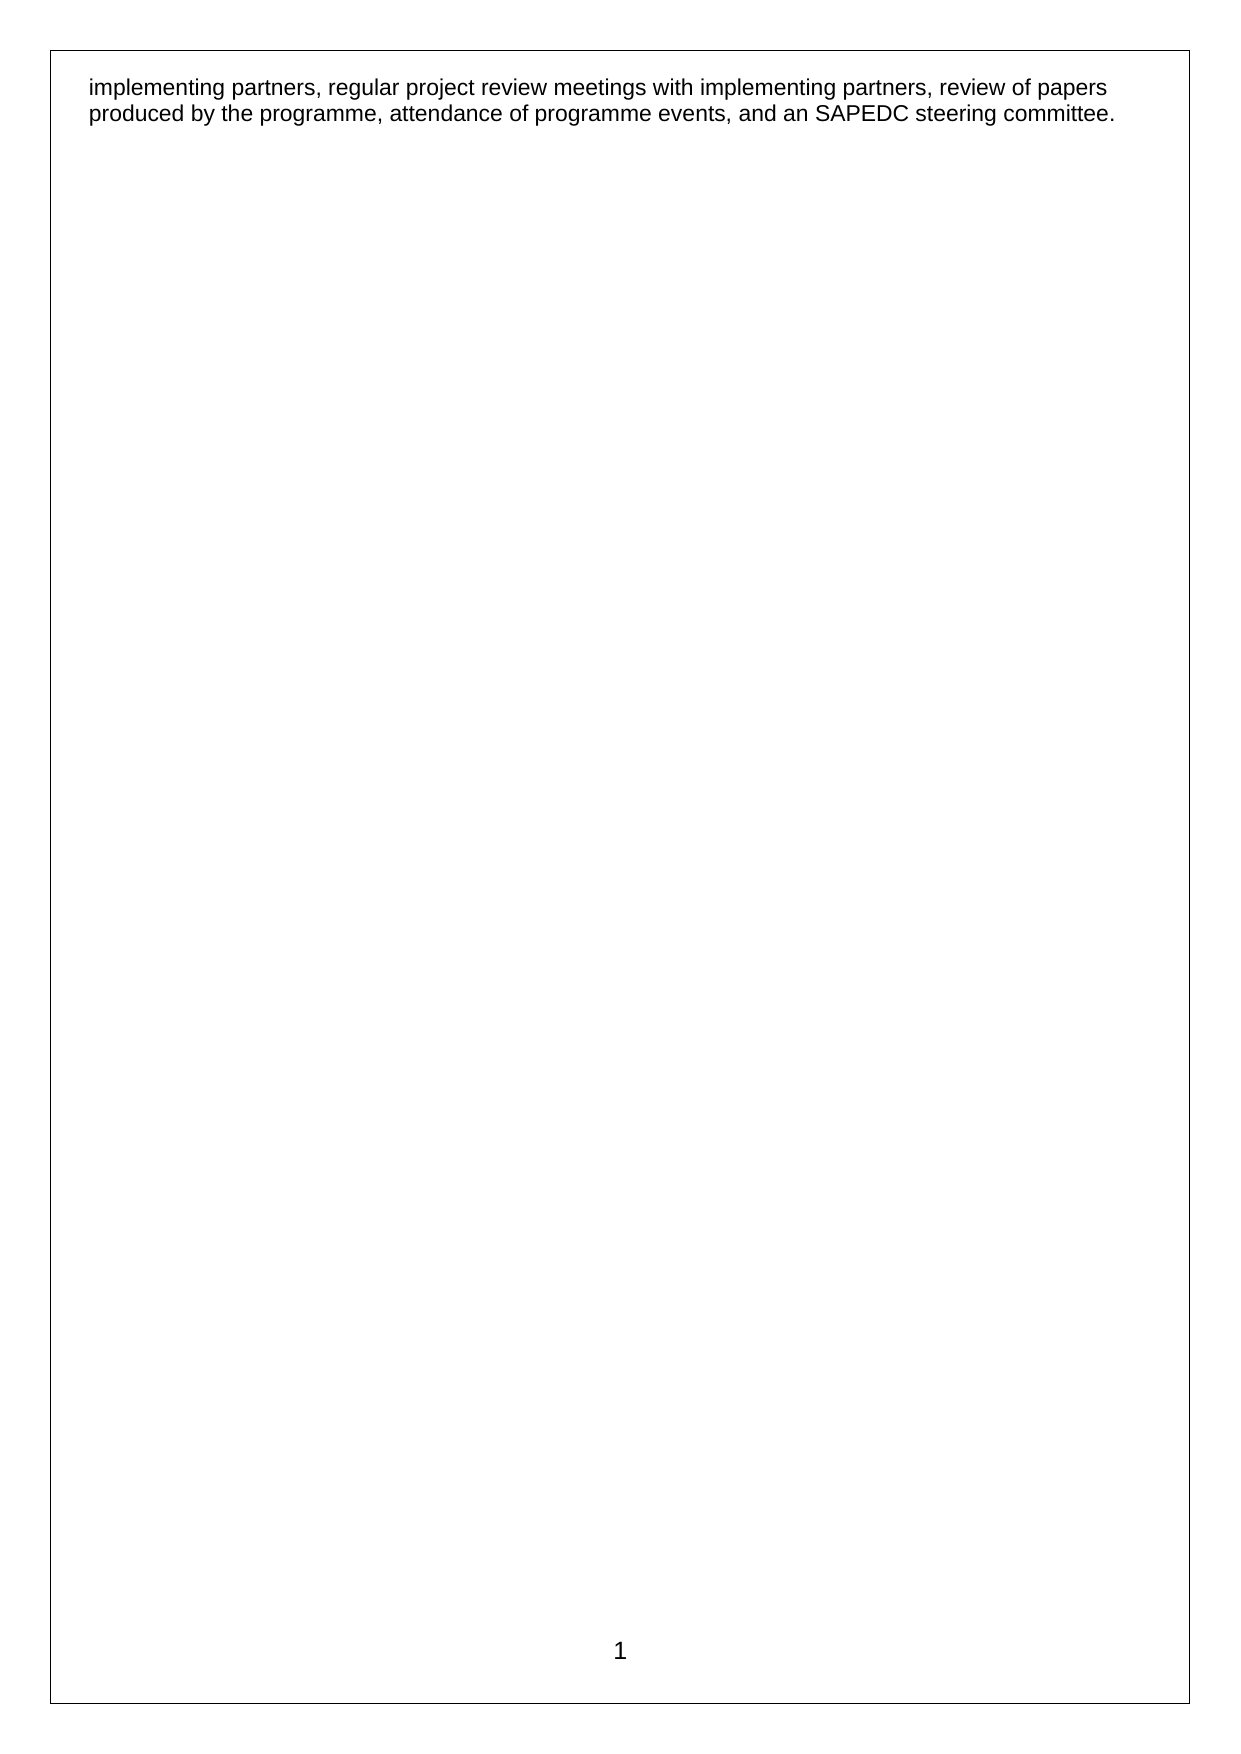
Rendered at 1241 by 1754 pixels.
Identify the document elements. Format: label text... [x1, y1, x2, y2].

text implementing partners, regular project review meetings with implementing partners, review of papers produced by the programme, attendance of programme events, and an SAPEDC steering committee. [89, 74, 1152, 127]
